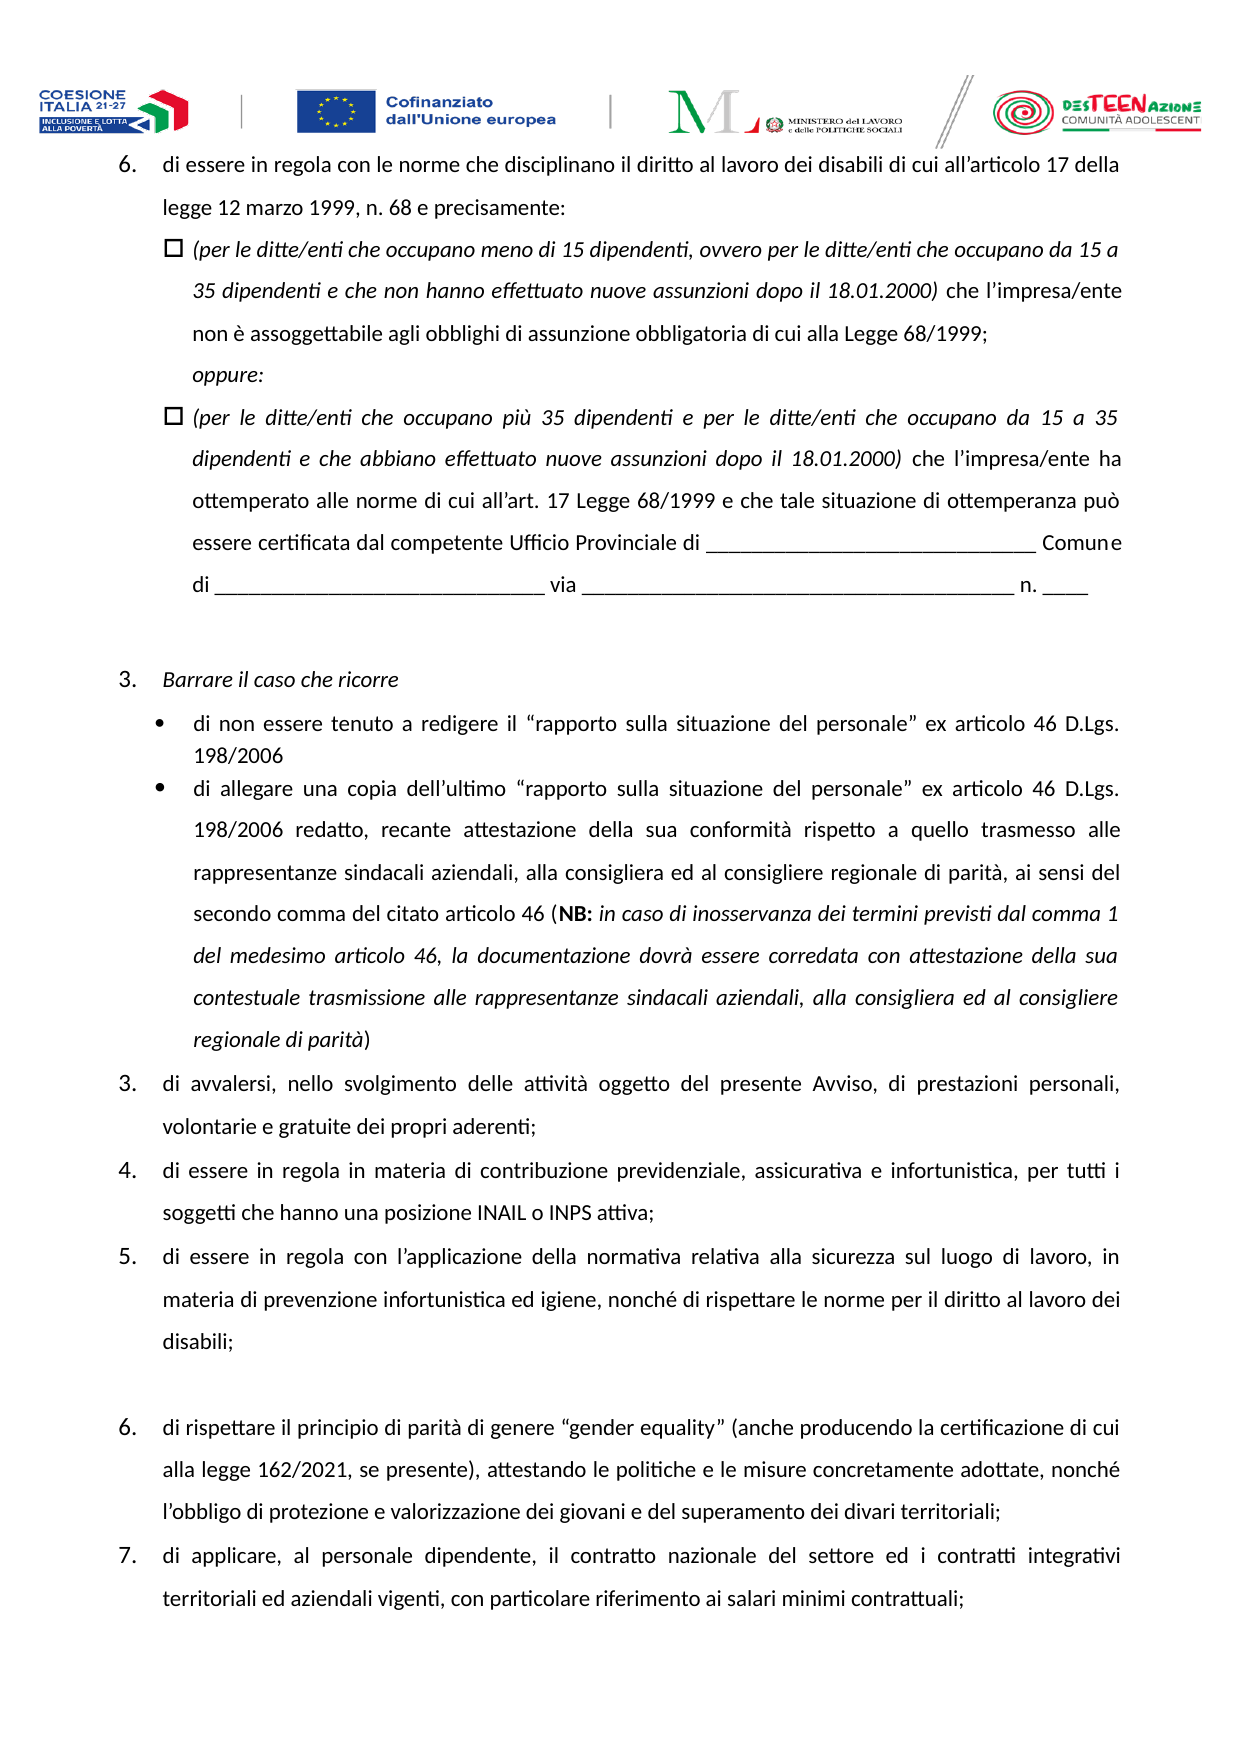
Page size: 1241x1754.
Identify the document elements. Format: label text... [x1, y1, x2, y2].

list Barrare il caso che ricorre [118, 663, 1122, 694]
list di rispettare il principio di parità di genere “gender equality” (anche producendo la certificazione di cui alla legge 162/2021, se presente), attestando le politiche e le misure concretamente adottate, nonché l’obbligo di protezione e valorizzazione dei giovani e del superamento dei divari territoriali; [118, 1411, 1122, 1525]
list di essere in regola in materia di contribuzione previdenziale, assicurativa e infortunistica, per tutti i soggetti che hanno una posizione INAIL o INPS attiva; [118, 1154, 1122, 1226]
list di non essere tenuto a redigere il “rapporto sulla situazione del personale” ex articolo 46 D.Lgs. 198/2006 [156, 709, 1122, 769]
list di essere in regola con l’applicazione della normativa relativa alla sicurezza sul luogo di lavoro, in materia di prevenzione infortunistica ed igiene, nonché di rispettare le norme per il diritto al lavoro dei disabili; [118, 1240, 1122, 1355]
list di avvalersi, nello svolgimento delle attività oggetto del presente Avviso, di prestazioni personali, volontarie e gratuite dei propri aderenti; [118, 1067, 1122, 1140]
list (per le ditte/enti che occupano meno di 15 dipendenti, ovvero per le ditte/enti che occupano da 15 a 35 dipendenti e che non hanno effettuato nuove assunzioni dopo il 18.01.2000) che l’impresa/ente non è assoggettabile agli obblighi di assunzione obbligatoria di cui alla Legge 68/1999; [162, 235, 1122, 347]
picture [39, 75, 1202, 149]
list di essere in regola con le norme che disciplinano il diritto al lavoro dei disabili di cui all’articolo 17 della legge 12 marzo 1999, n. 68 e precisamente: [118, 149, 1122, 221]
list di allegare una copia dell’ultimo “rapporto sulla situazione del personale” ex articolo 46 D.Lgs. 198/2006 redatto, recante attestazione della sua conformità rispetto a quello trasmesso alle rappresentanze sindacali aziendali, alla consigliera ed al consigliere regionale di parità, ai sensi del secondo comma del citato articolo 46 (NB: in caso di inosservanza dei termini previsti dal comma 1 del medesimo articolo 46, la documentazione dovrà essere corredata con attestazione della sua contestuale trasmissione alle rappresentanze sindacali aziendali, alla consigliera ed al consigliere regionale di parità) [156, 774, 1122, 1053]
list (per le ditte/enti che occupano più 35 dipendenti e per le ditte/enti che occupano da 15 a 35 dipendenti e che abbiano effettuato nuove assunzioni dopo il 18.01.2000) che l’impresa/ente ha ottemperato alle norme di cui all’art. 17 Legge 68/1999 e che tale situazione di ottemperanza può essere certificata dal competente Ufficio Provinciale di _____________________________ Comune di _____________________________ via ______________________________________ n. ____ [162, 403, 1122, 598]
text oppure: [177, 361, 1122, 389]
list di applicare, al personale dipendente, il contratto nazionale del settore ed i contratti integrativi territoriali ed aziendali vigenti, con particolare riferimento ai salari minimi contrattuali; [118, 1539, 1122, 1612]
